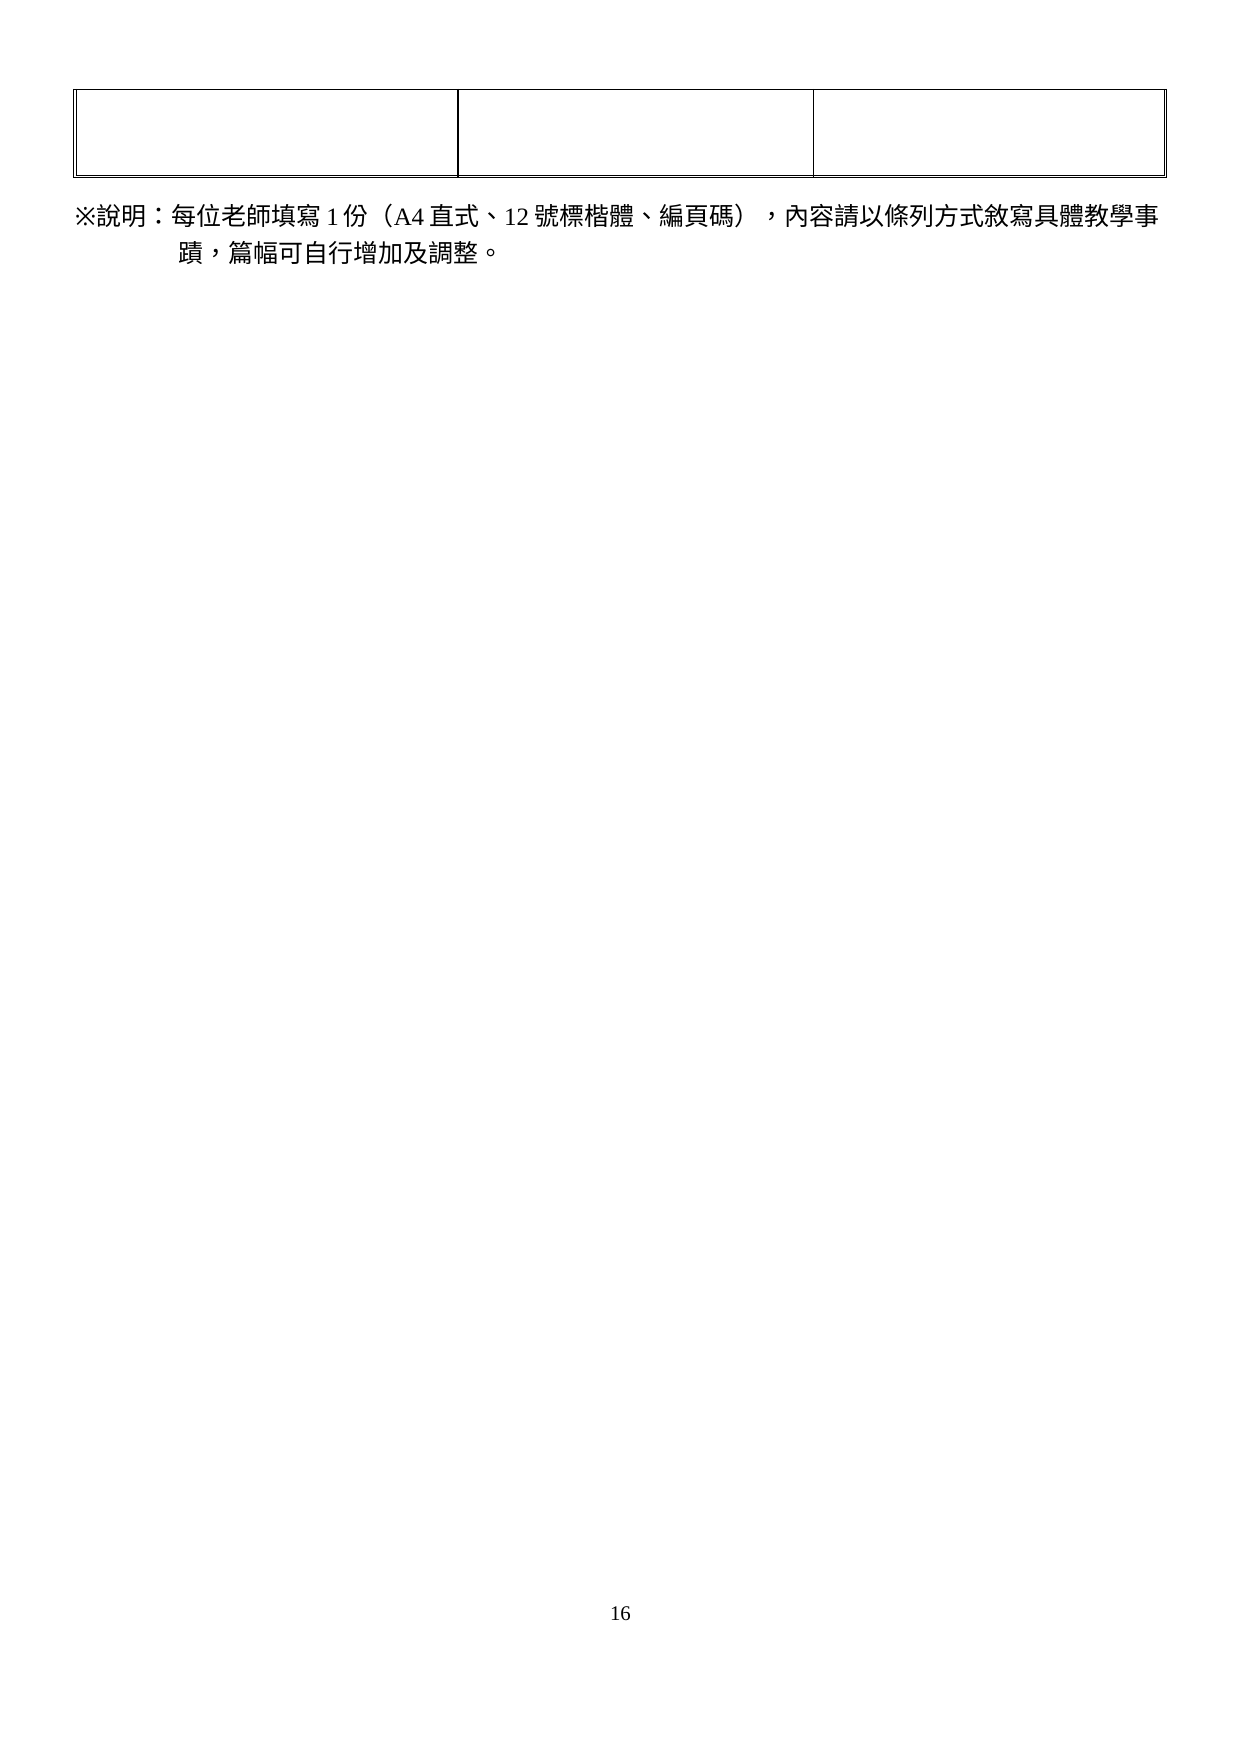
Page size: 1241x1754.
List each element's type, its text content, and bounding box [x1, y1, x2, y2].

table_cell [77, 90, 457, 175]
table_cell [459, 90, 813, 175]
table_cell [814, 90, 1164, 175]
text ※說明：每位老師填寫1份（A4直式、12號標楷體、編頁碼），內容請以條列方式敘寫具體教學事蹟，篇幅可自行增加及調整。 [75, 197, 1165, 269]
